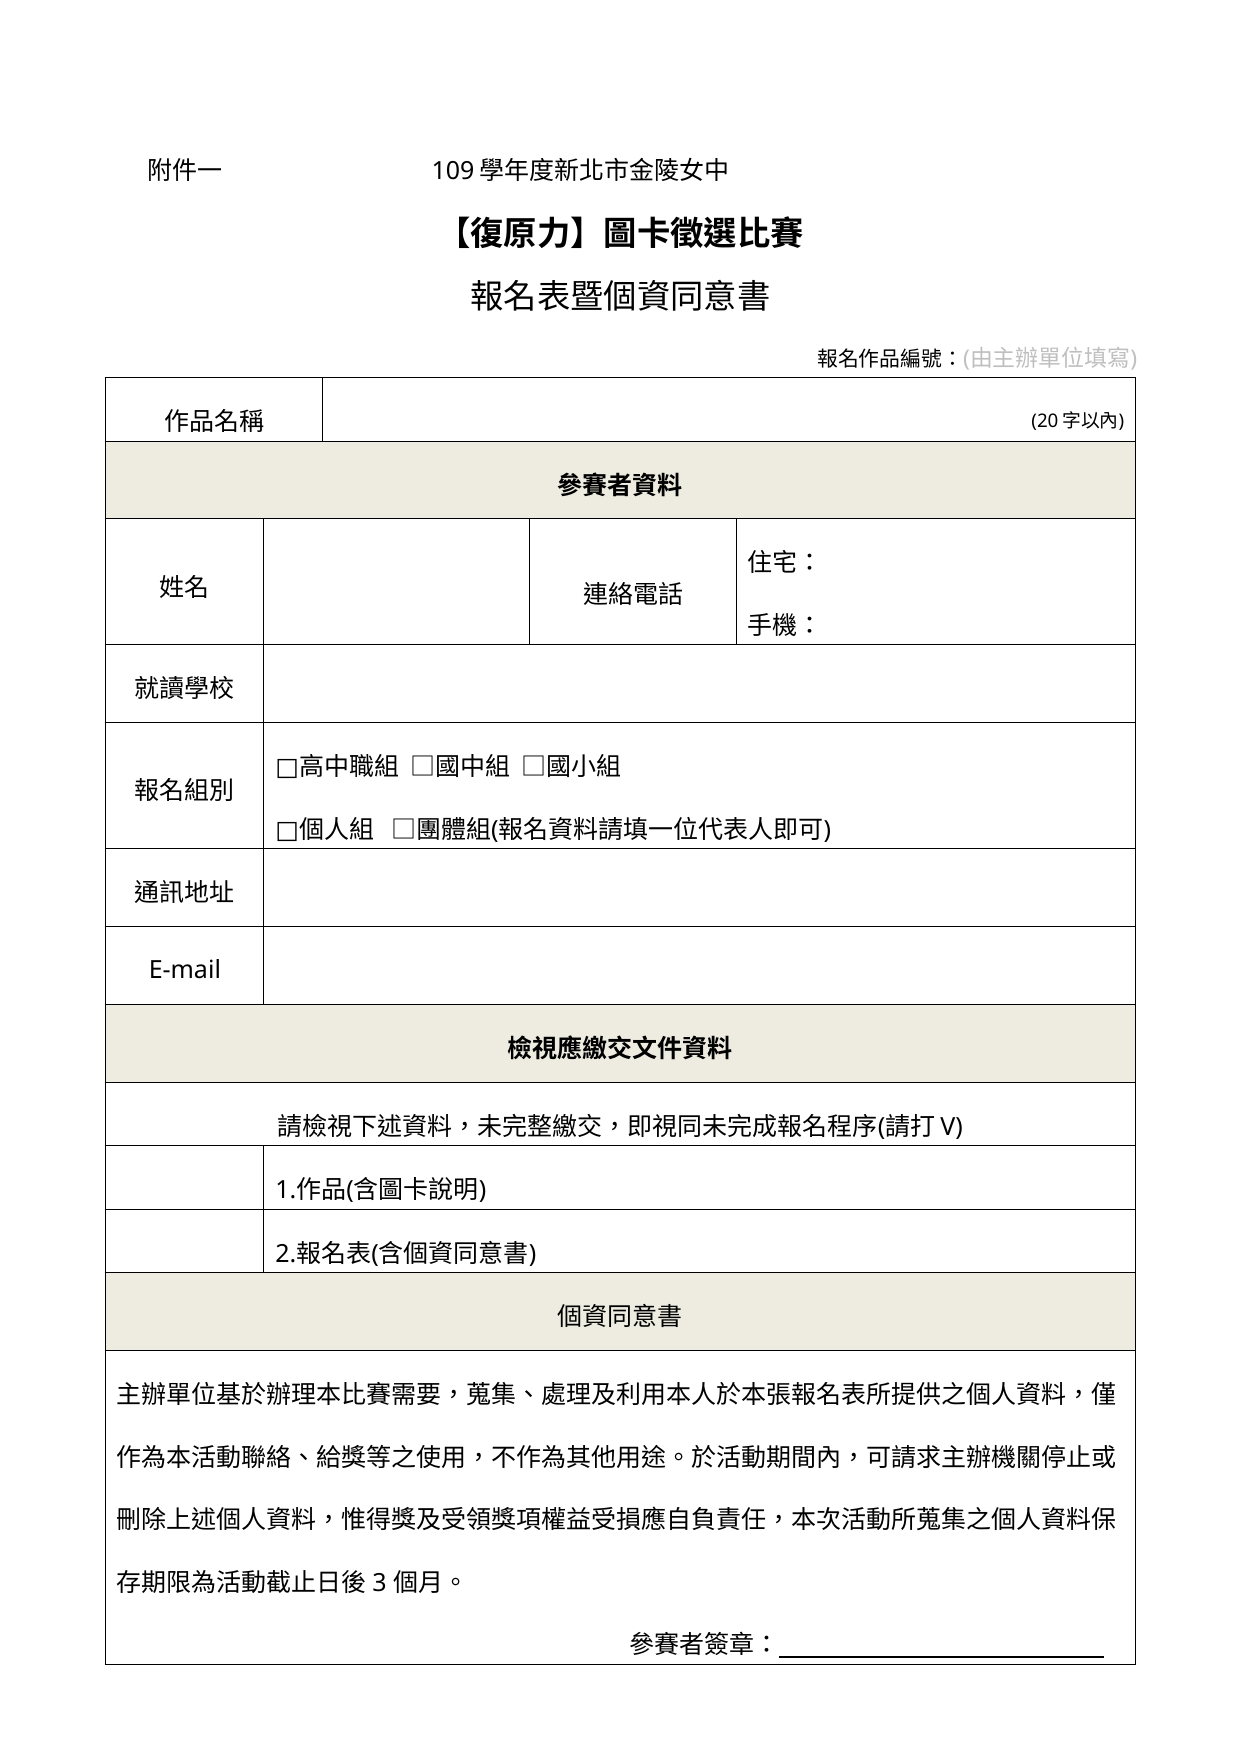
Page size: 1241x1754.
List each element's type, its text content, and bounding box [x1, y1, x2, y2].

table_cell E-mail [106, 927, 263, 1004]
text 報名作品編號：(由主辦單位填寫) [148, 314, 1137, 377]
table_cell □高中職組 □國中組 □國小組 □個人組 □團體組(報名資料請填一位代表人即可) [264, 723, 1135, 848]
table_cell [264, 849, 1135, 926]
table_cell [264, 645, 1135, 722]
table_cell 2.報名表(含個資同意書) [264, 1210, 1135, 1272]
table_cell 請檢視下述資料，未完整繳交，即視同未完成報名程序(請打V) [106, 1083, 1135, 1145]
table_header 作品名稱 [106, 378, 322, 441]
table_header (20字以內) [1004, 378, 1135, 441]
text 【復原力】圖卡徵選比賽 [148, 189, 1092, 252]
table_cell 就讀學校 [106, 645, 263, 722]
table_cell 檢視應繳交文件資料 [106, 1005, 1135, 1082]
table_cell 連絡電話 [530, 519, 736, 644]
table_cell 參賽者資料 [106, 442, 1135, 518]
table_cell [106, 1146, 263, 1209]
table_cell [264, 519, 529, 644]
table_cell 姓名 [106, 519, 263, 644]
table_cell 報名組別 [106, 723, 263, 848]
table_cell [106, 1210, 263, 1272]
table_header [323, 378, 1004, 441]
text 附件一 109學年度新北市金陵女中 [148, 127, 1092, 189]
table_cell [264, 927, 1135, 1004]
table_cell 通訊地址 [106, 849, 263, 926]
table_cell 個資同意書 [106, 1273, 1135, 1350]
table_cell 住宅： 手機： [737, 519, 1135, 644]
text 報名表暨個資同意書 [148, 252, 1092, 314]
table_cell 1.作品(含圖卡說明) [264, 1146, 1135, 1209]
table_cell 主辦單位基於辦理本比賽需要，蒐集、處理及利用本人於本張報名表所提供之個人資料，僅作為本活動聯絡、給獎等之使用，不作為其他用途。於活動期間內，可請求主辦機關停止或刪除上述個人資料，惟得獎及受領獎項權益受損應自負責任，本次活動所蒐集之個人資料保存期限為活動截止日後 3 個月。 參賽者簽章： [106, 1351, 1135, 1664]
